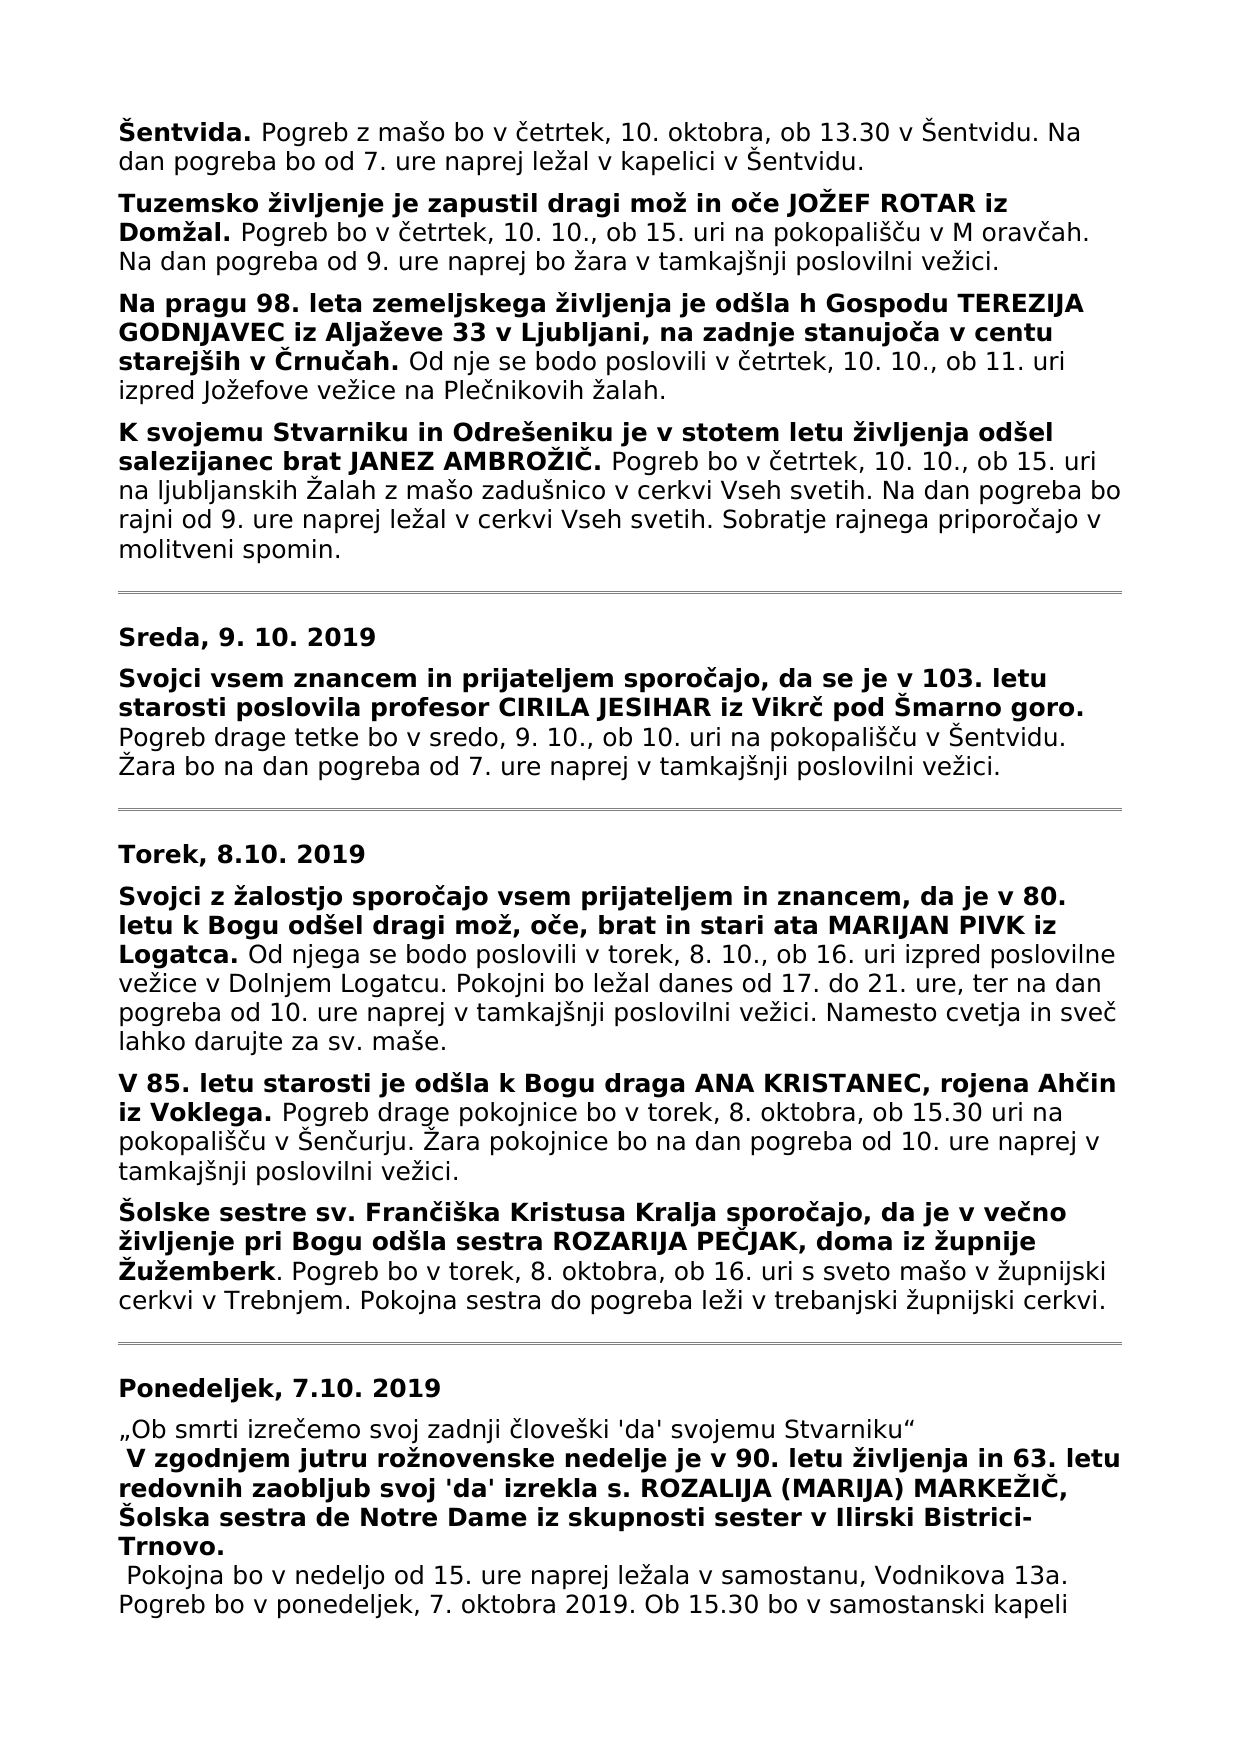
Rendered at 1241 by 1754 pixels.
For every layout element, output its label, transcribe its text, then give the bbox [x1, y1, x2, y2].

text Sreda, 9. 10. 2019 [118, 623, 1122, 652]
text Svojci z žalostjo sporočajo vsem prijateljem in znancem, da je v 80. letu k Bogu odšel dragi mož, oče, brat in stari ata MARIJAN PIVK iz Logatca. Od njega se bodo poslovili v torek, 8. 10., ob 16. uri izpred poslovilne vežice v Dolnjem Logatcu. Pokojni bo ležal danes od 17. do 21. ure, ter na dan pogreba od 10. ure naprej v tamkajšnji poslovilni vežici. Namesto cvetja in sveč lahko darujte za sv. maše. [118, 882, 1122, 1057]
text Svojci vsem znancem in prijateljem sporočajo, da se je v 103. letu starosti poslovila profesor CIRILA JESIHAR iz Vikrč pod Šmarno goro. Pogreb drage tetke bo v sredo, 9. 10., ob 10. uri na pokopališču v Šentvidu. Žara bo na dan pogreba od 7. ure naprej v tamkajšnji poslovilni vežici. [118, 664, 1122, 781]
text Torek, 8.10. 2019 [118, 840, 1122, 869]
text Na pragu 98. leta zemeljskega življenja je odšla h Gospodu TEREZIJA GODNJAVEC iz Aljaževe 33 v Ljubljani, na zadnje stanujoča v centu starejših v Črnučah. Od nje se bodo poslovili v četrtek, 10. 10., ob 11. uri izpred Jožefove vežice na Plečnikovih žalah. [118, 289, 1122, 406]
text K svojemu Stvarniku in Odrešeniku je v stotem letu življenja odšel salezijanec brat JANEZ AMBROŽIČ. Pogreb bo v četrtek, 10. 10., ob 15. uri na ljubljanskih Žalah z mašo zadušnico v cerkvi Vseh svetih. Na dan pogreba bo rajni od 9. ure naprej ležal v cerkvi Vseh svetih. Sobratje rajnega priporočajo v molitveni spomin. [118, 418, 1122, 564]
text V 85. letu starosti je odšla k Bogu draga ANA KRISTANEC, rojena Ahčin iz Voklega. Pogreb drage pokojnice bo v torek, 8. oktobra, ob 15.30 uri na pokopališču v Šenčurju. Žara pokojnice bo na dan pogreba od 10. ure naprej v tamkajšnji poslovilni vežici. [118, 1069, 1122, 1186]
text Ponedeljek, 7.10. 2019 [118, 1374, 1122, 1403]
text Tuzemsko življenje je zapustil dragi mož in oče JOŽEF ROTAR iz Domžal. Pogreb bo v četrtek, 10. 10., ob 15. uri na pokopališču v M oravčah. Na dan pogreba od 9. ure naprej bo žara v tamkajšnji poslovilni vežici. [118, 189, 1122, 276]
text Šentvida. Pogreb z mašo bo v četrtek, 10. oktobra, ob 13.30 v Šentvidu. Na dan pogreba bo od 7. ure naprej ležal v kapelici v Šentvidu. [118, 118, 1122, 176]
text Šolske sestre sv. Frančiška Kristusa Kralja sporočajo, da je v večno življenje pri Bogu odšla sestra ROZARIJA PEČJAK, doma iz župnije Žužemberk. Pogreb bo v torek, 8. oktobra, ob 16. uri s sveto mašo v župnijski cerkvi v Trebnjem. Pokojna sestra do pogreba leži v trebanjski župnijski cerkvi. [118, 1198, 1122, 1315]
text „Ob smrti izrečemo svoj zadnji človeški 'da' svojemu Stvarniku“ V zgodnjem jutru rožnovenske nedelje je v 90. letu življenja in 63. letu redovnih zaobljub svoj 'da' izrekla s. ROZALIJA (MARIJA) MARKEŽIČ, Šolska sestra de Notre Dame iz skupnosti sester v Ilirski Bistrici-Trnovo. Pokojna bo v nedeljo od 15. ure naprej ležala v samostanu, Vodnikova 13a. Pogreb bo v ponedeljek, 7. oktobra 2019. Ob 15.30 bo v samostanski kapeli [118, 1416, 1122, 1620]
